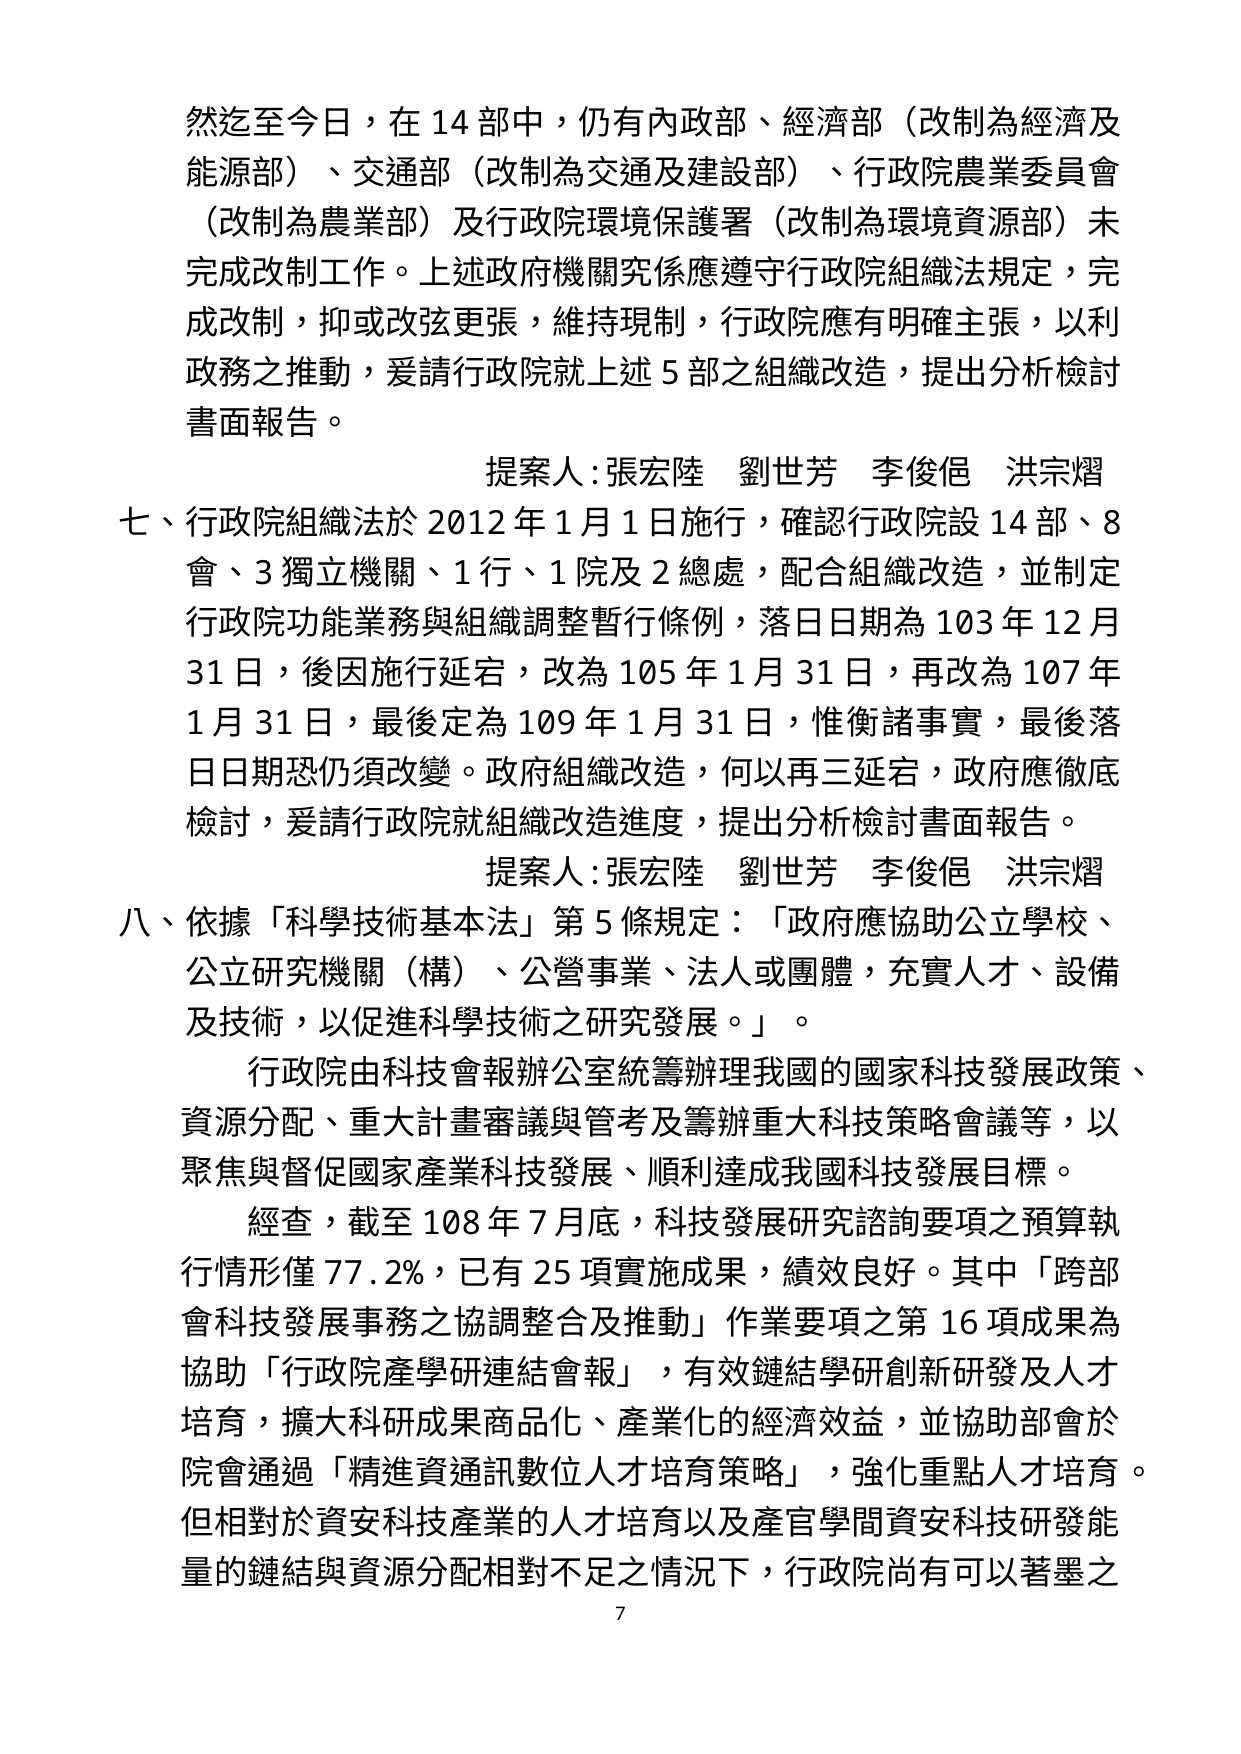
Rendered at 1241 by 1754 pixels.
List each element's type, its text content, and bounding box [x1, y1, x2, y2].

text 提案人:張宏陸 劉世芳 李俊俋 洪宗熠 [118, 844, 1123, 894]
text 七、行政院組織法於2012年1月1日施行，確認行政院設14部、8會、3獨立機關、1行、1院及2總處，配合組織改造，並制定行政院功能業務與組織調整暫行條例，落日日期為103年12月31日，後因施行延宕，改為105年1月31日，再改為107年1月31日，最後定為109年1月31日，惟衡諸事實，最後落日日期恐仍須改變。政府組織改造，何以再三延宕，政府應徹底檢討，爰請行政院就組織改造進度，提出分析檢討書面報告。 [118, 494, 1122, 844]
text 提案人:張宏陸 劉世芳 李俊俋 洪宗熠 [118, 444, 1123, 494]
text 經查，截至108年7月底，科技發展研究諮詢要項之預算執行情形僅77.2%，已有25項實施成果，績效良好。其中「跨部會科技發展事務之協調整合及推動」作業要項之第16項成果為協助「行政院產學研連結會報」，有效鏈結學研創新研發及人才培育，擴大科研成果商品化、產業化的經濟效益，並協助部會於院會通過「精進資通訊數位人才培育策略」，強化重點人才培育。但相對於資安科技產業的人才培育以及產官學間資安科技研發能量的鏈結與資源分配相對不足之情況下，行政院尚有可以著墨之點。 [181, 1194, 1122, 1594]
text 行政院由科技會報辦公室統籌辦理我國的國家科技發展政策、資源分配、重大計畫審議與管考及籌辦重大科技策略會議等，以聚焦與督促國家產業科技發展、順利達成我國科技發展目標。 [181, 1044, 1122, 1194]
text 八、依據「科學技術基本法」第5條規定：「政府應協助公立學校、公立研究機關（構）、公營事業、法人或團體，充實人才、設備及技術，以促進科學技術之研究發展。」。 [118, 894, 1122, 1044]
text 然迄至今日，在14部中，仍有內政部、經濟部（改制為經濟及能源部）、交通部（改制為交通及建設部）、行政院農業委員會（改制為農業部）及行政院環境保護署（改制為環境資源部）未完成改制工作。上述政府機關究係應遵守行政院組織法規定，完成改制，抑或改弦更張，維持現制，行政院應有明確主張，以利政務之推動，爰請行政院就上述5部之組織改造，提出分析檢討書面報告。 [118, 94, 1122, 444]
